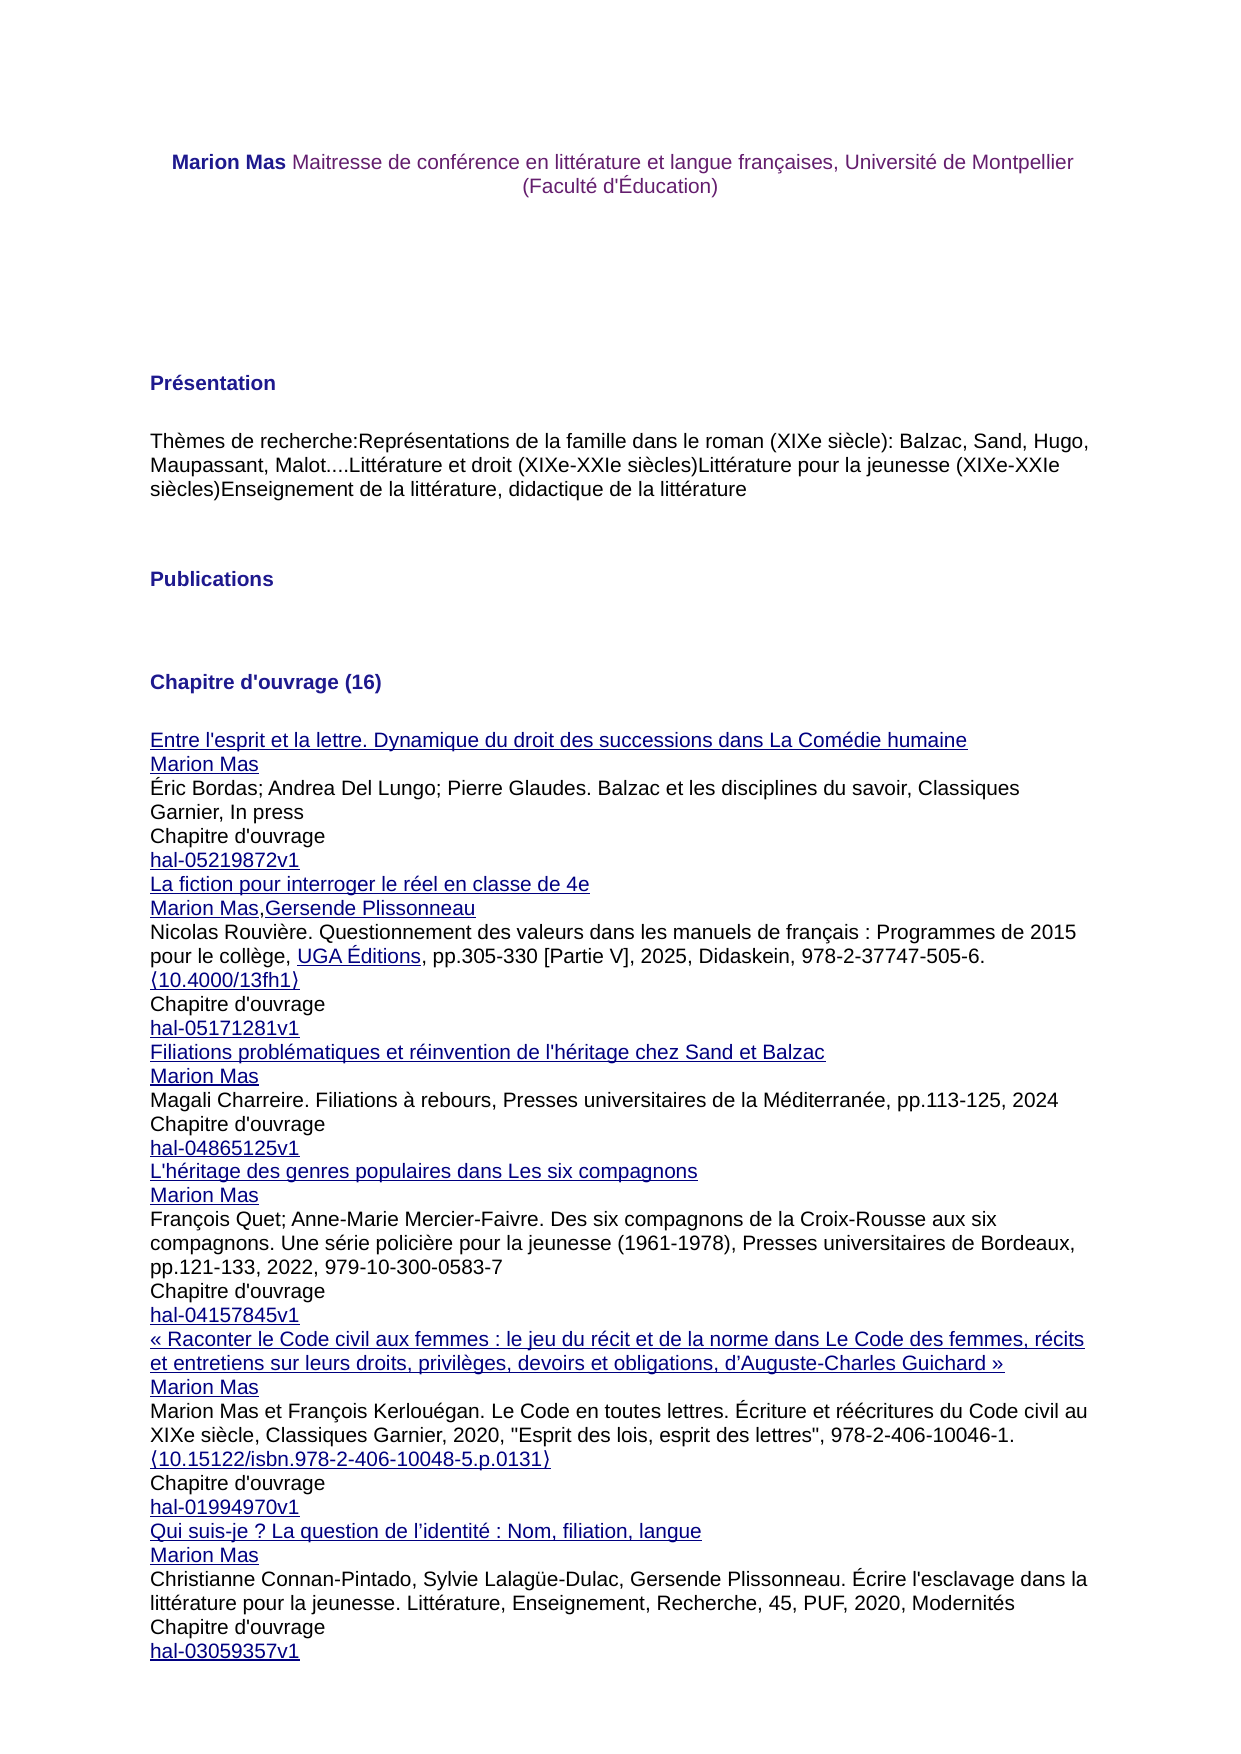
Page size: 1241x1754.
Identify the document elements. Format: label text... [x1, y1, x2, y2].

table_cell Filiations problématiques et réinvention de l'héritage chez Sand et Balzac Marion Mas Magali Charreire. Filiations à rebours, Presses universitaires de la Méditerranée, pp.113-125, 2024 Chapitre d'ouvrage hal-04865125v1 [150, 1040, 1090, 1159]
subtitle Présentation [150, 371, 1090, 395]
subtitle Marion Mas Maitresse de conférence en littérature et langue françaises, Université de Montpellier (Faculté d'Éducation) [150, 150, 1090, 198]
table_cell Qui suis-je ? La question de l’identité : Nom, filiation, langue Marion Mas Christianne Connan-Pintado, Sylvie Lalagüe-Dulac, Gersende Plissonneau. Écrire l'esclavage dans la littérature pour la jeunesse. Littérature, Enseignement, Recherche, 45, PUF, 2020, Modernités Chapitre d'ouvrage hal-03059357v1 [150, 1519, 1090, 1662]
subtitle Chapitre d'ouvrage (16) [150, 670, 1090, 694]
subtitle Publications [150, 567, 1090, 591]
table_header Entre l'esprit et la lettre. Dynamique du droit des successions dans La Comédie humaine Marion Mas Éric Bordas; Andrea Del Lungo; Pierre Glaudes. Balzac et les disciplines du savoir, Classiques Garnier, In press Chapitre d'ouvrage hal-05219872v1 [150, 728, 1090, 872]
text Thèmes de recherche:Représentations de la famille dans le roman (XIXe siècle): Balzac, Sand, Hugo, Maupassant, Malot....Littérature et droit (XIXe-XXIe siècles)Littérature pour la jeunesse (XIXe-XXIe siècles)Enseignement de la littérature, didactique de la littérature [150, 429, 1090, 501]
table_cell L'héritage des genres populaires dans Les six compagnons Marion Mas François Quet; Anne-Marie Mercier-Faivre. Des six compagnons de la Croix-Rousse aux six compagnons. Une série policière pour la jeunesse (1961-1978), Presses universitaires de Bordeaux, pp.121-133, 2022, 979-10-300-0583-7 Chapitre d'ouvrage hal-04157845v1 [150, 1159, 1090, 1327]
table_cell La fiction pour interroger le réel en classe de 4e Marion Mas,Gersende Plissonneau Nicolas Rouvière. Questionnement des valeurs dans les manuels de français : Programmes de 2015 pour le collège, UGA Éditions, pp.305-330 [Partie V], 2025, Didaskein, 978-2-37747-505-6. ⟨10.4000/13fh1⟩ Chapitre d'ouvrage hal-05171281v1 [150, 872, 1090, 1039]
table_cell « Raconter le Code civil aux femmes : le jeu du récit et de la norme dans Le Code des femmes, récits et entretiens sur leurs droits, privilèges, devoirs et obligations, d’Auguste-Charles Guichard » Marion Mas Marion Mas et François Kerlouégan. Le Code en toutes lettres. Écriture et réécritures du Code civil au XIXe siècle, Classiques Garnier, 2020, "Esprit des lois, esprit des lettres", 978-2-406-10046-1. ⟨10.15122/isbn.978-2-406-10048-5.p.0131⟩ Chapitre d'ouvrage hal-01994970v1 [150, 1327, 1090, 1519]
